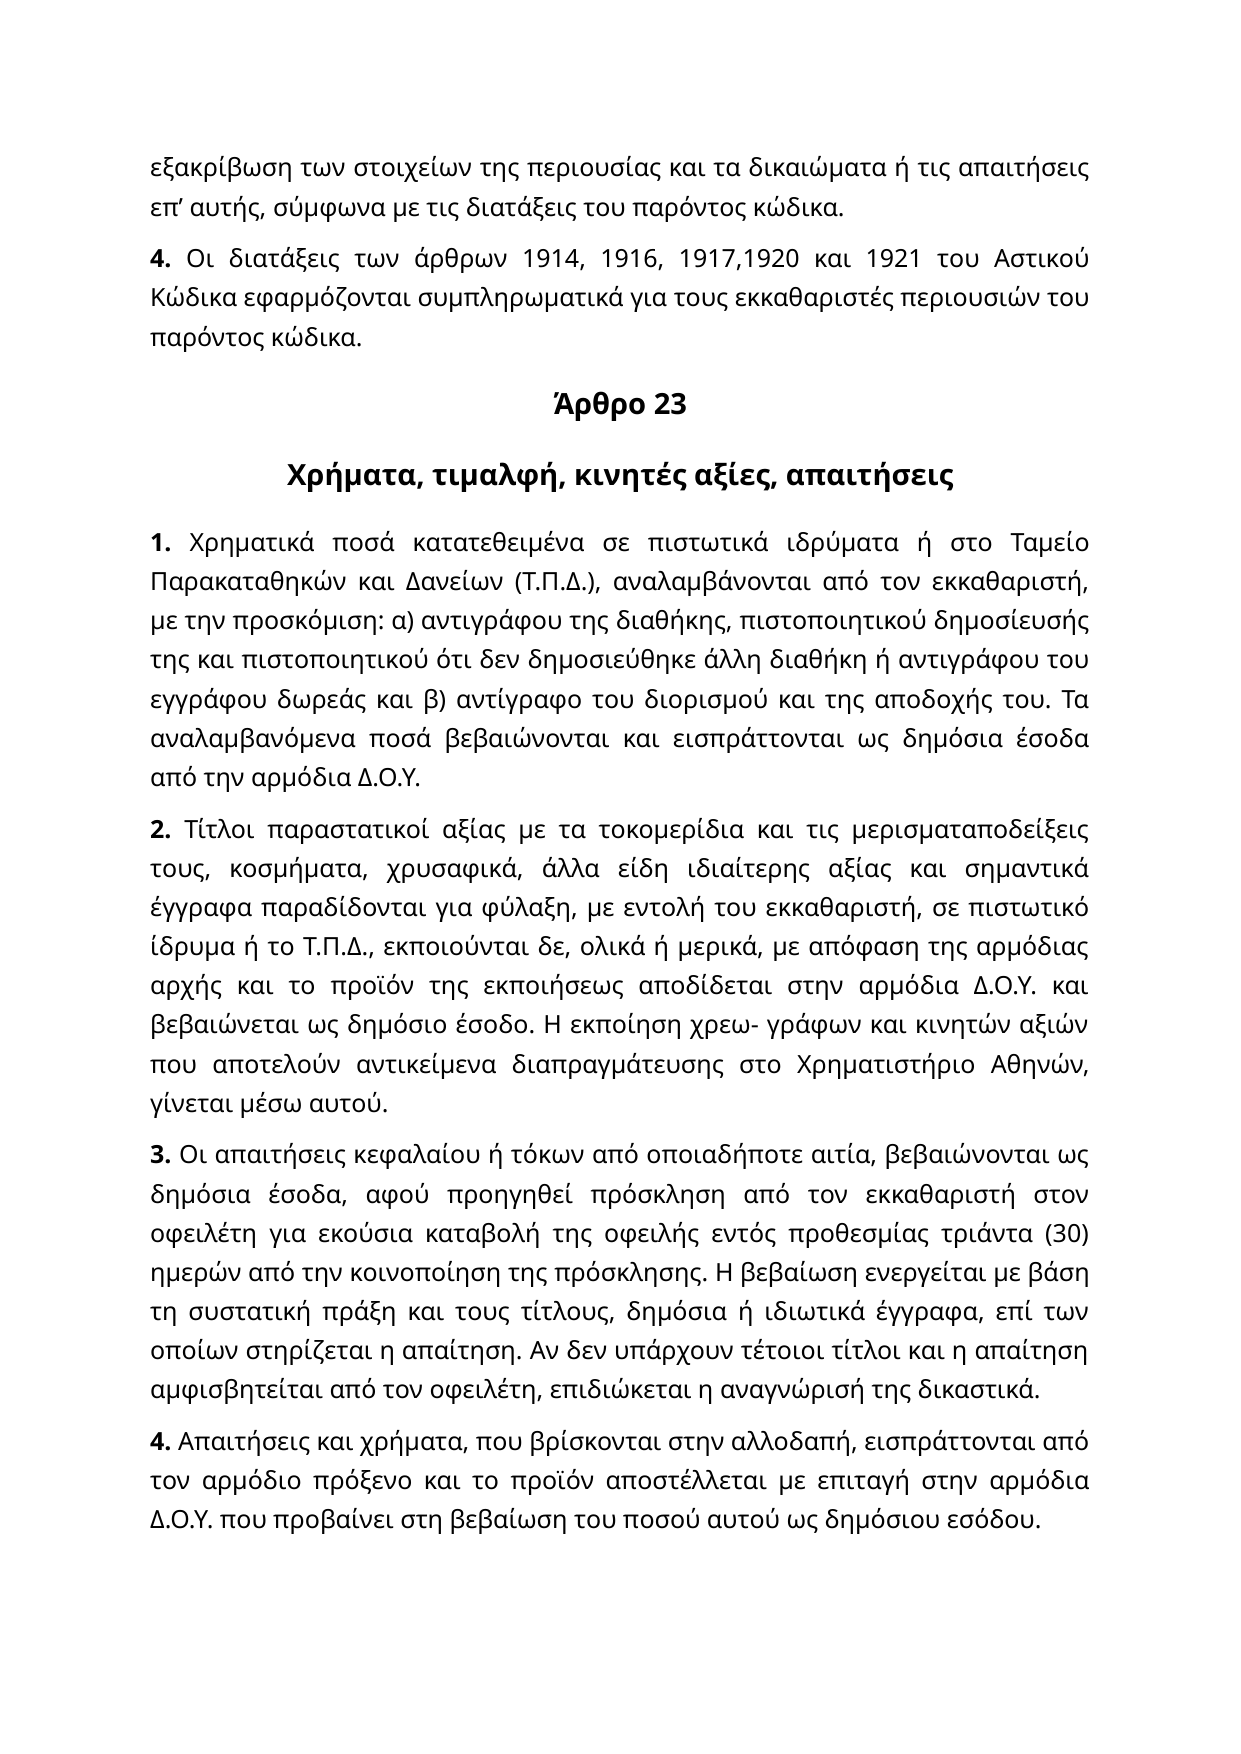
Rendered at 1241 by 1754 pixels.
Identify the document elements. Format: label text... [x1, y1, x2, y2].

text 4. Απαιτήσεις και χρήματα, που βρίσκονται στην αλλοδαπή, εισπράττονται από τον αρμόδιο πρόξενο και το προϊόν αποστέλλεται με επιταγή στην αρμόδια Δ.Ο.Υ. που προβαίνει στη βεβαίωση του ποσού αυτού ως δημόσιου εσόδου. [150, 1424, 1090, 1536]
text εξακρίβωση των στοιχείων της περιουσίας και τα δικαιώματα ή τις απαιτήσεις επ’ αυτής, σύμφωνα με τις διατάξεις του παρόντος κώδικα. [150, 150, 1090, 223]
subtitle Χρήματα, τιμαλφή, κινητές αξίες, απαιτήσεις [150, 454, 1090, 494]
text 1. Χρηματικά ποσά κατατεθειμένα σε πιστωτικά ιδρύματα ή στο Ταμείο Παρακαταθηκών και Δανείων (Τ.Π.Δ.), αναλαμβάνονται από τον εκκαθαριστή, με την προσκόμιση: α) αντιγράφου της διαθήκης, πιστοποιητικού δημοσίευσής της και πιστοποιητικού ότι δεν δημοσιεύθηκε άλλη διαθήκη ή αντιγράφου του εγγράφου δωρεάς και β) αντίγραφο του διορισμού και της αποδοχής του. Τα αναλαμβανόμενα ποσά βεβαιώνονται και εισπράττονται ως δημόσια έσοδα από την αρμόδια Δ.Ο.Υ. [150, 524, 1090, 794]
subtitle Άρθρο 23 [150, 383, 1090, 423]
text 3. Οι απαιτήσεις κεφαλαίου ή τόκων από οποιαδήποτε αιτία, βεβαιώνονται ως δημόσια έσοδα, αφού προηγηθεί πρόσκληση από τον εκκαθαριστή στον οφειλέτη για εκούσια καταβολή της οφειλής εντός προθεσμίας τριάντα (30) ημερών από την κοινοποίηση της πρόσκλησης. Η βεβαίωση ενεργείται με βάση τη συστατική πράξη και τους τίτλους, δημόσια ή ιδιωτικά έγγραφα, επί των οποίων στηρίζεται η απαίτηση. Αν δεν υπάρχουν τέτοιοι τίτλοι και η απαίτηση αμφισβητείται από τον οφειλέτη, επιδιώκεται η αναγνώρισή της δικαστικά. [150, 1137, 1090, 1406]
text 4. Οι διατάξεις των άρθρων 1914, 1916, 1917,1920 και 1921 του Αστικού Κώδικα εφαρμόζονται συμπληρωματικά για τους εκκαθαριστές περιουσιών του παρόντος κώδικα. [150, 241, 1090, 353]
text 2. Τίτλοι παραστατικοί αξίας με τα τοκομερίδια και τις μερισματαποδείξεις τους, κοσμήματα, χρυσαφικά, άλλα είδη ιδιαίτερης αξίας και σημαντικά έγγραφα παραδίδονται για φύλαξη, με εντολή του εκκαθαριστή, σε πιστωτικό ίδρυμα ή το Τ.Π.Δ., εκποιούνται δε, ολικά ή μερικά, με απόφαση της αρμόδιας αρχής και το προϊόν της εκποιήσεως αποδίδεται στην αρμόδια Δ.Ο.Υ. και βεβαιώνεται ως δημόσιο έσοδο. Η εκποίηση χρεω- γράφων και κινητών αξιών που αποτελούν αντικείμενα διαπραγμάτευσης στο Χρηματιστήριο Αθηνών, γίνεται μέσω αυτού. [150, 811, 1090, 1119]
